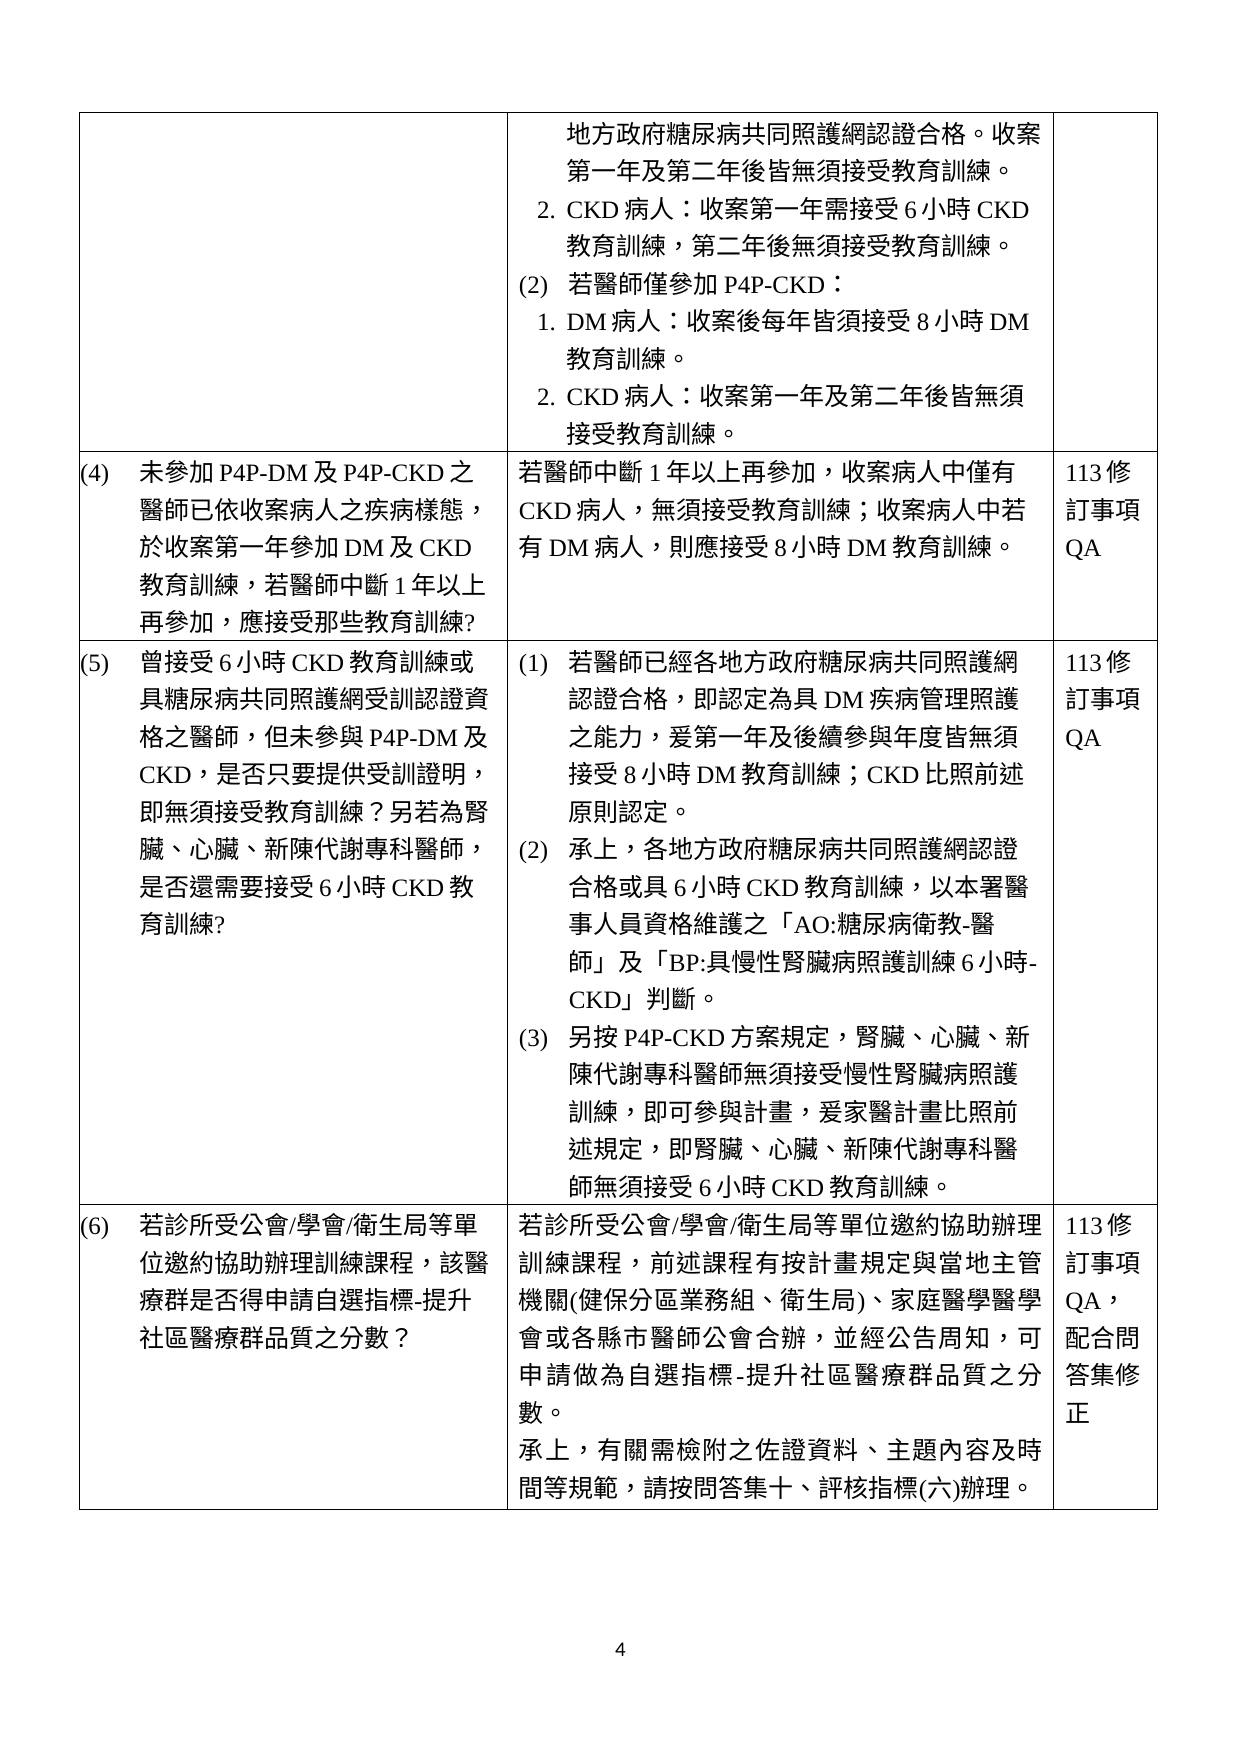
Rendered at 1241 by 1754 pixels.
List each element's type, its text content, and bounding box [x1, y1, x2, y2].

table_cell 113修訂事項QA [1054, 641, 1157, 1204]
table_cell 若醫師已經各地方政府糖尿病共同照護網認證合格，即認定為具DM疾病管理照護之能力，爰第一年及後續參與年度皆無須接受8小時DM教育訓練；CKD比照前述原則認定。 承上，各地方政府糖尿病共同照護網認證合格或具6小時CKD教育訓練，以本署醫事人員資格維護之「AO:糖尿病衛教-醫師」及「BP:具慢性腎臟病照護訓練6小時-CKD」判斷。 另按P4P-CKD方案規定，腎臟、心臟、新陳代謝專科醫師無須接受慢性腎臟病照護訓練，即可參與計畫，爰家醫計畫比照前述規定，即腎臟、心臟、新陳代謝專科醫師無須接受6小時CKD教育訓練。 [508, 641, 1053, 1204]
table_cell 曾接受6小時CKD教育訓練或具糖尿病共同照護網受訓認證資格之醫師，但未參與P4P-DM及CKD，是否只要提供受訓證明，即無須接受教育訓練？另若為腎臟、心臟、新陳代謝專科醫師，是否還需要接受6小時CKD教育訓練? [80, 641, 507, 1204]
table_cell 若診所受公會/學會/衛生局等單位邀約協助辦理訓練課程，前述課程有按計畫規定與當地主管機關(健保分區業務組、衛生局)、家庭醫學醫學會或各縣市醫師公會合辦，並經公告周知，可申請做為自選指標-提升社區醫療群品質之分數。 承上，有關需檢附之佐證資料、主題內容及時間等規範，請按問答集十、評核指標(六)辦理。 [508, 1205, 1053, 1508]
table_cell 未參加P4P-DM及P4P-CKD之醫師已依收案病人之疾病樣態，於收案第一年參加DM及CKD教育訓練，若醫師中斷1年以上再參加，應接受那些教育訓練? [80, 452, 507, 640]
table_cell 113修訂事項QA，配合問答集修正 [1054, 1205, 1157, 1508]
table_cell 若醫師中斷1年以上再參加，收案病人中僅有CKD病人，無須接受教育訓練；收案病人中若有DM病人，則應接受8小時DM教育訓練。 [508, 452, 1053, 640]
table_cell 地方政府糖尿病共同照護網認證合格。收案第一年及第二年後皆無須接受教育訓練。 CKD病人：收案第一年需接受6小時CKD教育訓練，第二年後無須接受教育訓練。 若醫師僅參加P4P-CKD： DM病人：收案後每年皆須接受8小時DM教育訓練。 CKD病人：收案第一年及第二年後皆無須接受教育訓練。 [508, 113, 1053, 451]
table_cell 113修訂事項QA [1054, 452, 1157, 640]
table_cell [80, 113, 507, 451]
table_cell 若診所受公會/學會/衛生局等單位邀約協助辦理訓練課程，該醫療群是否得申請自選指標-提升社區醫療群品質之分數？ [80, 1205, 507, 1508]
table_cell [1054, 113, 1157, 451]
